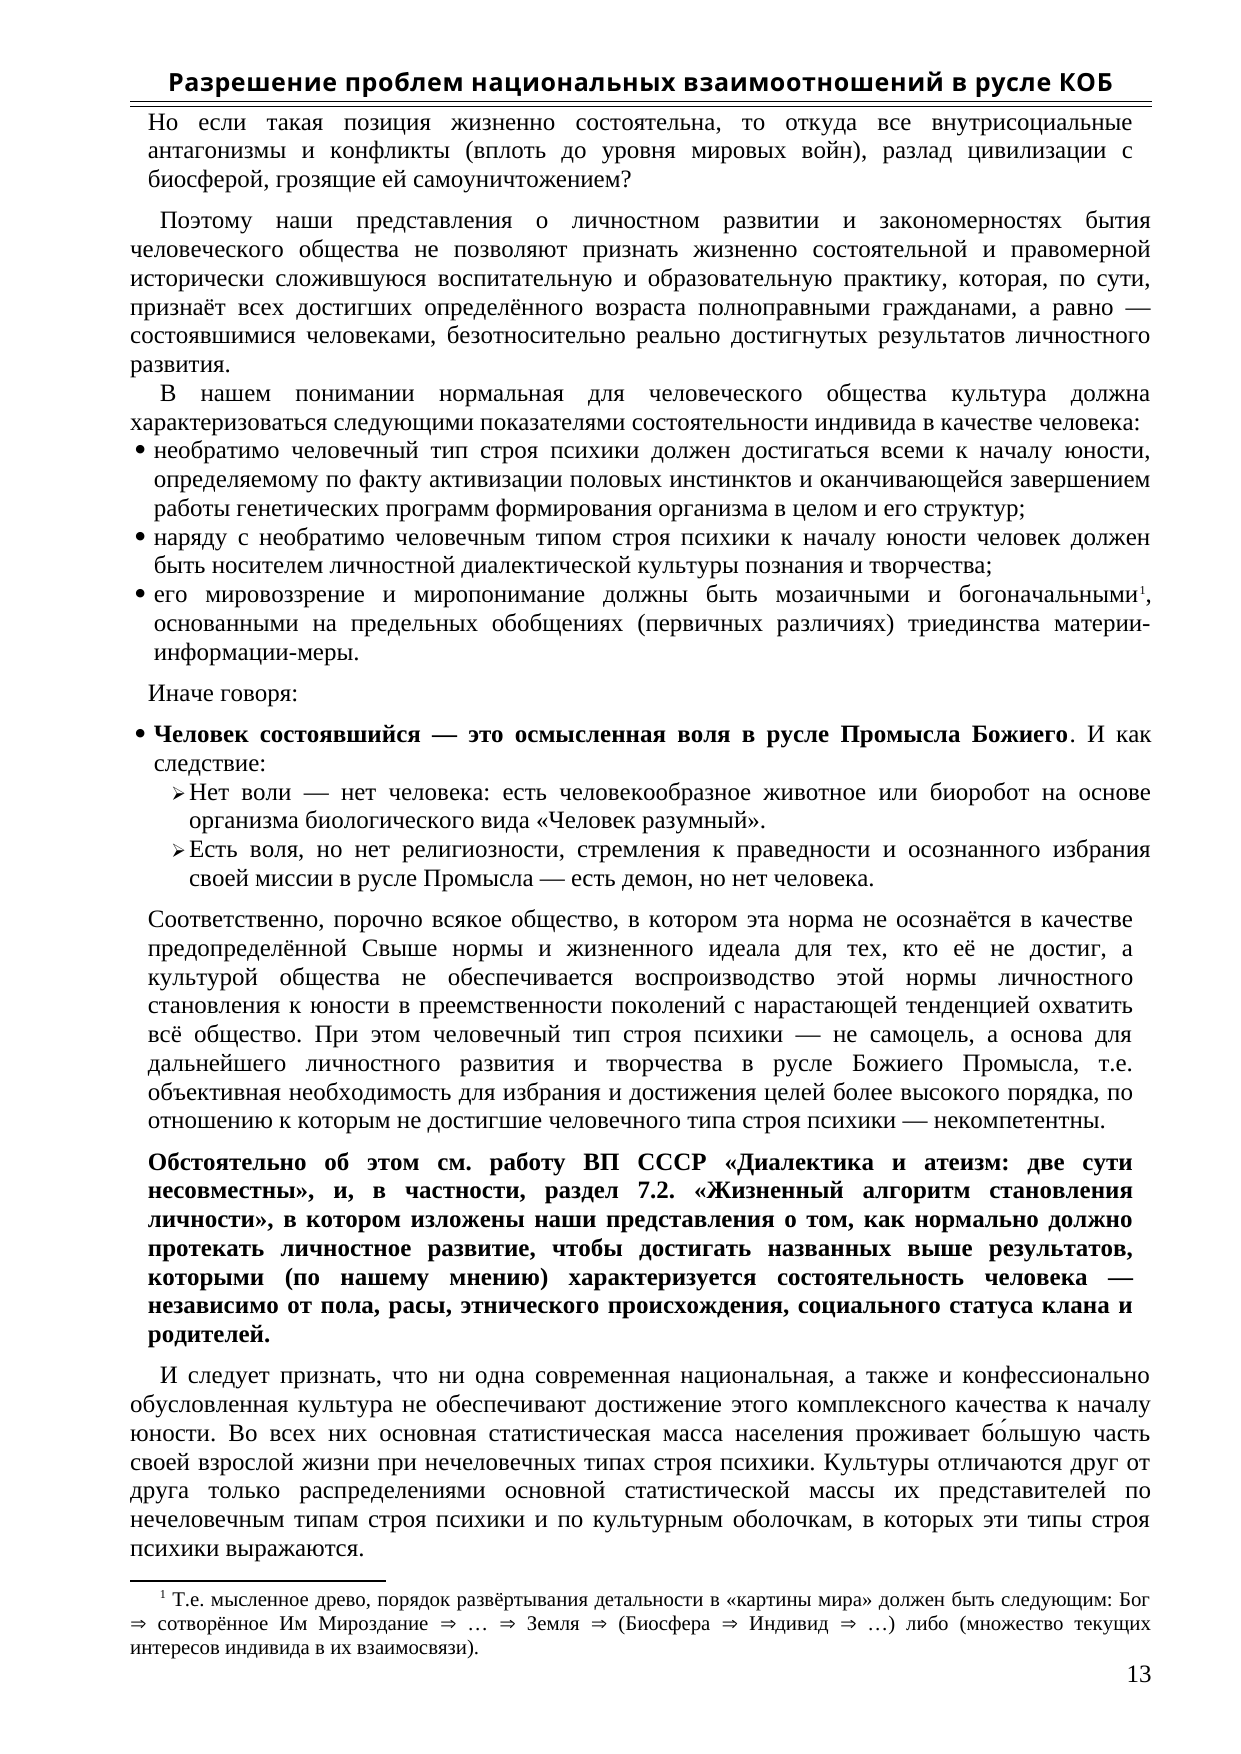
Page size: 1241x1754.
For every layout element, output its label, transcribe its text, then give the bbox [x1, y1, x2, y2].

list Человек состоявшийся — это осмысленная воля в русле Промысла Божиего. И как следствие: [136, 719, 1152, 777]
text В нашем понимании нормальная для человеческого общества культура должна характеризоваться следующими показателями состоятельности индивида в качестве человека: [130, 378, 1152, 435]
text Обстоятельно об этом см. работу ВП СССР «Диалектика и атеизм: две сути несовместны», и, в частности, раздел 7.2. «Жизненный алгоритм становления личности», в котором изложены наши представления о том, как нормально должно протекать личностное развитие, чтобы достигать названных выше результатов, которыми (по нашему мнению) характеризуется состоятельность человека — независимо от пола, расы, этнического происхождения, социального статуса клана и родителей. [148, 1147, 1134, 1348]
text Соответственно, порочно всякое общество, в котором эта норма не осознаётся в качестве предопределённой Свыше нормы и жизненного идеала для тех, кто её не достиг, а культурой общества не обеспечивается воспроизводство этой нормы личностного становления к юности в преемственности поколений с нарастающей тенденцией охватить всё общество. При этом человечный тип строя психики — не самоцель, а основа для дальнейшего личностного развития и творчества в русле Божиего Промысла, т.е. объективная необходимость для избрания и достижения целей более высокого порядка, по отношению к которым не достигшие человечного типа строя психики — некомпетентны. [148, 904, 1134, 1134]
text Но если такая позиция жизненно состоятельна, то откуда все внутрисоциальные антагонизмы и конфликты (вплоть до уровня мировых войн), разлад цивилизации с биосферой, грозящие ей самоуничтожением? [148, 107, 1134, 193]
text Иначе говоря: [148, 678, 1134, 707]
list наряду с необратимо человечным типом строя психики к началу юности человек должен быть носителем личностной диалектической культуры познания и творчества; [136, 522, 1152, 579]
list его мировоззрение и миропонимание должны быть мозаичными и богоначальными, основанными на предельных обобщениях (первичных различиях) триединства материи-инфор­ма­ции-меры. [136, 579, 1152, 665]
list Т.е. мысленное древо, порядок развёртывания детальности в «картины мира» должен быть следующим: Бог  сотворённое Им Мироздание  …  Земля  (Биосфера  Индивид  …) либо (множество текущих интересов индивида в их взаимосвязи). [130, 1587, 1152, 1659]
list Нет воли — нет человека: есть человекообразное животное или биоробот на основе организма биологического вида «Человек разумный». [171, 777, 1152, 834]
list Есть воля, но нет религиозности, стремления к праведности и осознанного избрания своей миссии в русле Промысла — есть демон, но нет человека. [171, 834, 1152, 892]
text И следует признать, что ни одна современная национальная, а также и конфессионально обусловленная культура не обеспечивают достижение этого комплексного качества к началу юности. Во всех них основная статистическая масса населения проживает бо́льшую часть своей взрослой жизни при нечеловечных типах строя психики. Культуры отличаются друг от друга только распределениями основной статистической массы их представителей по нечеловечным типам строя психики и по культурным оболочкам, в которых эти типы строя психики выражаются. [130, 1360, 1152, 1562]
list необратимо человечный тип строя психики должен достигаться всеми к началу юности, определяемому по факту активизации половых инстинктов и оканчивающейся завершением работы генетических программ формирования организма в целом и его структур; [136, 435, 1152, 522]
text Поэтому наши представления о личностном развитии и закономерностях бытия человеческого общества не позволяют признать жизненно состоятельной и правомерной исторически сложившуюся воспитательную и образовательную практику, которая, по сути, признаёт всех достигших определённого возраста полноправными гражданами, а равно — состоявшимися человеками, безотносительно реально достигнутых результатов личностного развития. [130, 205, 1152, 378]
